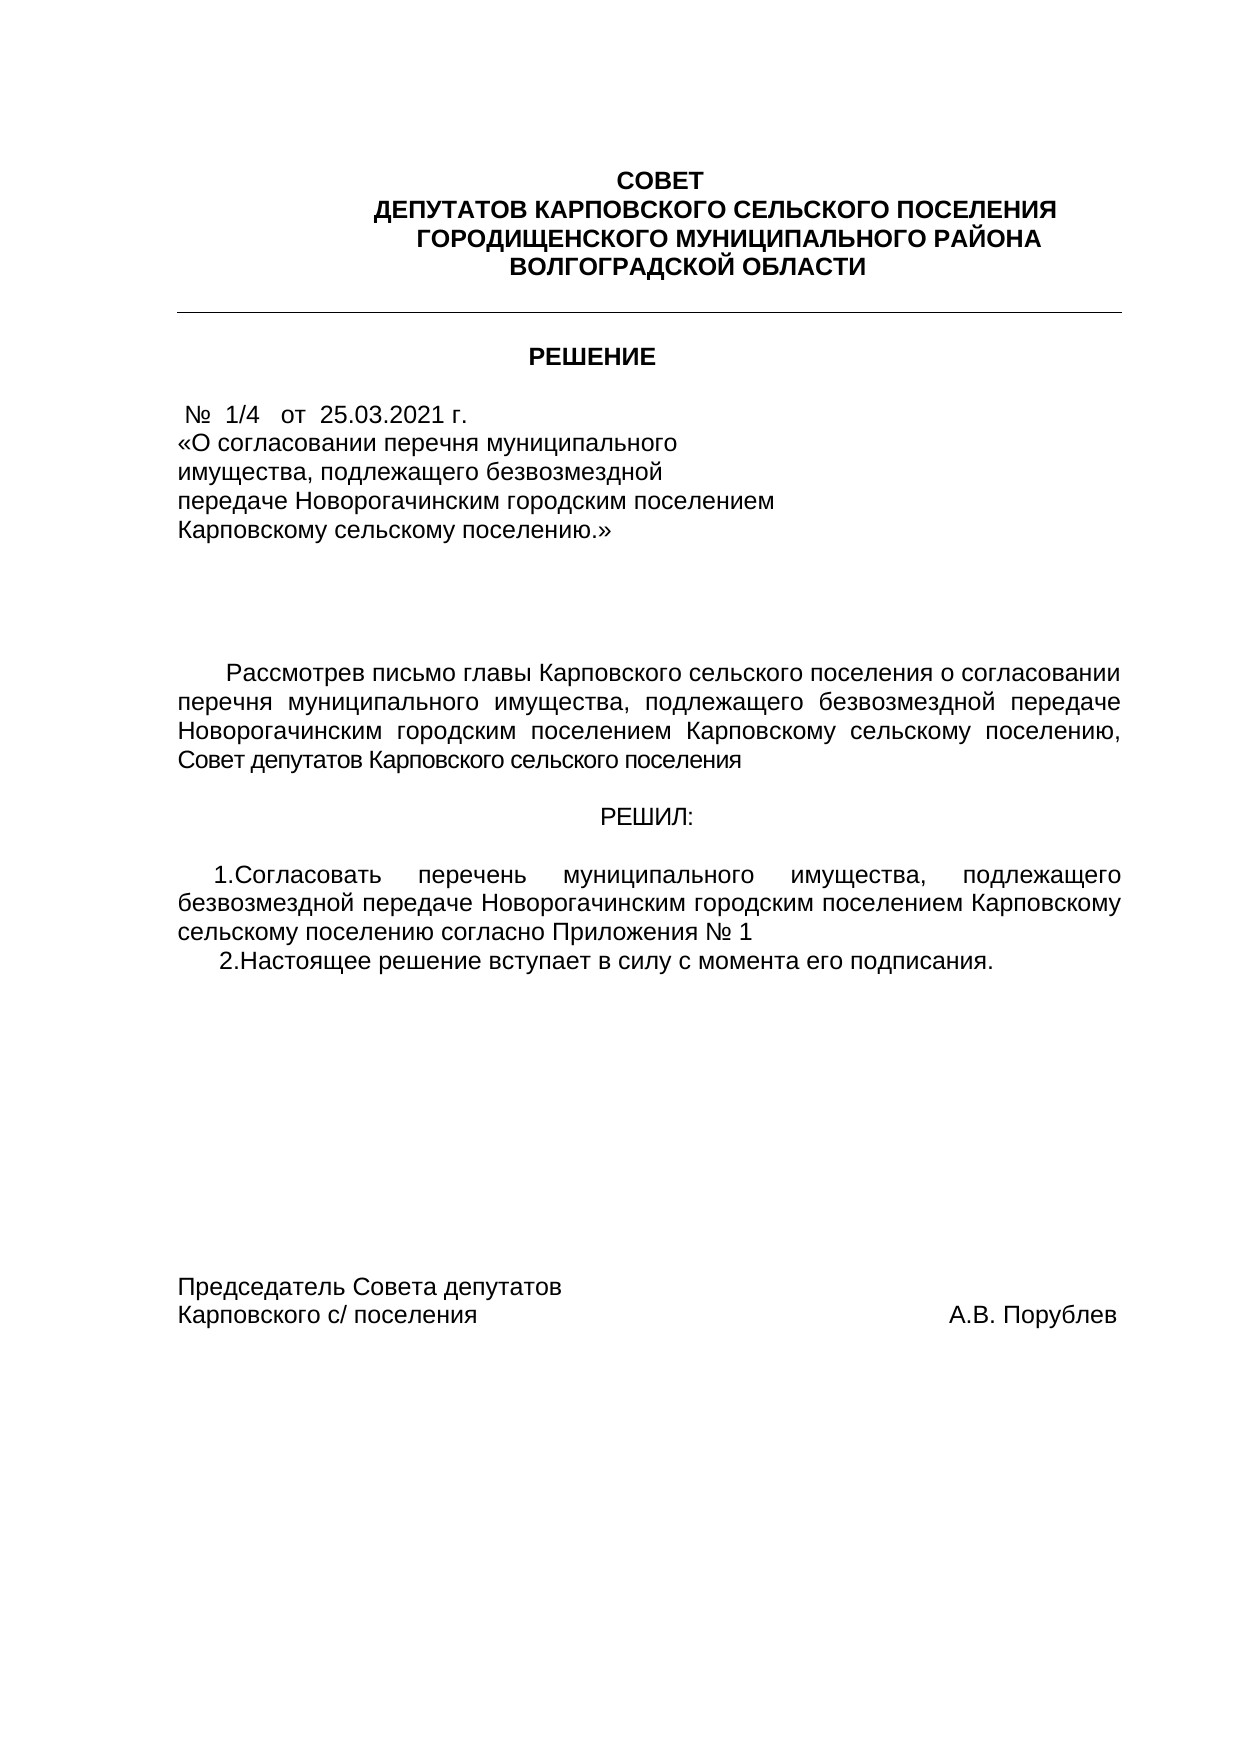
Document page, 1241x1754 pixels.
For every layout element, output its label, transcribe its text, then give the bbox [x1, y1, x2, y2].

text ГОРОДИЩЕНСКОГО МУНИЦИПАЛЬНОГО РАЙОНА [177, 223, 1122, 252]
text имущества, подлежащего безвозмездной [177, 457, 1122, 486]
text ДЕПУТАТОВ КАРПОВСКОГО СЕЛЬСКОГО ПОСЕЛЕНИЯ [177, 195, 1122, 223]
subtitle РЕШЕНИЕ [177, 342, 1122, 371]
text Рассмотрев письмо главы Карповского сельского поселения о согласовании перечня муниципального имущества, подлежащего безвозмездной передаче Новорогачинским городским поселением Карповскому сельскому поселению, Совет депутатов Карповского сельского поселения [177, 658, 1122, 773]
text РЕШИЛ: [177, 802, 1122, 831]
text СОВЕТ [177, 166, 1122, 195]
text передаче Новорогачинским городским поселением [177, 486, 1122, 515]
text 1.Согласовать перечень муниципального имущества, подлежащего безвозмездной передаче Новорогачинским городским поселением Карповскому сельскому поселению согласно Приложения № 1 [177, 860, 1122, 946]
text 2.Настоящее решение вступает в силу с момента его подписания. [177, 946, 1122, 975]
text Карповского с/ поселения А.В. Порублев [177, 1301, 1122, 1329]
text Карповскому сельскому поселению.» [177, 515, 1122, 543]
text № 1/4 от 25.03.2021 г. [177, 400, 1122, 428]
text «О согласовании перечня муниципального [177, 428, 1122, 457]
text Председатель Совета депутатов [177, 1272, 1122, 1301]
text ВОЛГОГРАДСКОЙ ОБЛАСТИ [177, 252, 1122, 281]
